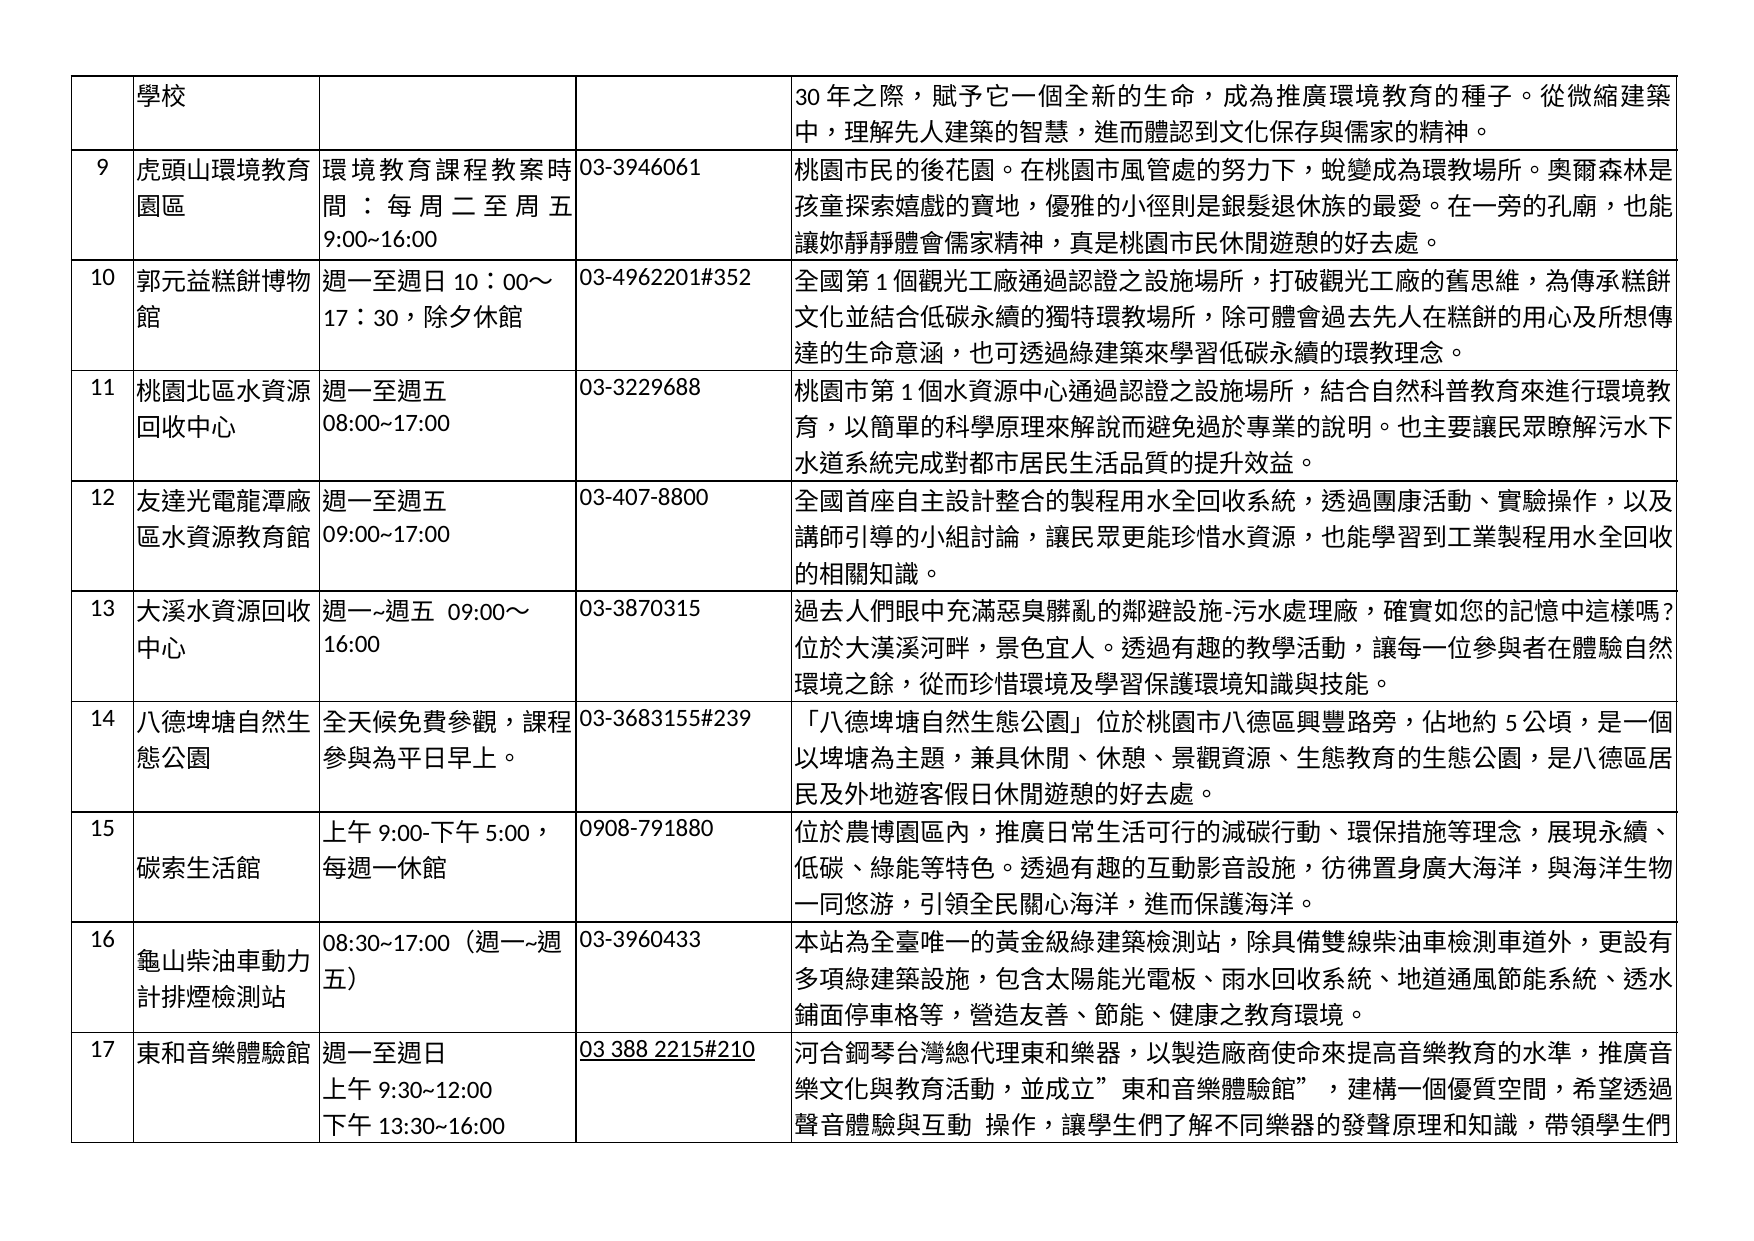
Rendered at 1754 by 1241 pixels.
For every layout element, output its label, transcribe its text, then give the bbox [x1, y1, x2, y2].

table_cell 友達光電龍潭廠區水資源教育館 [134, 482, 319, 590]
table_cell 30年之際，賦予它一個全新的生命，成為推廣環境教育的種子。從微縮建築中，理解先人建築的智慧，進而體認到文化保存與儒家的精神。 [792, 77, 1676, 149]
table_cell 郭元益糕餅博物館 [134, 261, 319, 370]
table_cell 「八德埤塘自然生態公園」位於桃園市八德區興豐路旁，佔地約5公頃，是一個以埤塘為主題，兼具休閒、休憩、景觀資源、生態教育的生態公園，是八德區居民及外地遊客假日休閒遊憩的好去處。 [792, 702, 1676, 811]
table_cell 03-407-8800 [577, 482, 791, 590]
table_cell 03-3229688 [577, 371, 791, 480]
table_cell 03-3683155#239 [577, 702, 791, 811]
table_cell 12 [72, 482, 133, 590]
table_cell 03-3946061 [577, 151, 791, 259]
table_cell 17 [72, 1033, 133, 1142]
table_cell 15 [72, 813, 133, 921]
table_cell 位於農博園區內，推廣日常生活可行的減碳行動、環保措施等理念，展現永續、低碳、綠能等特色。透過有趣的互動影音設施，彷彿置身廣大海洋，與海洋生物一同悠游，引領全民關心海洋，進而保護海洋。 [792, 813, 1676, 921]
table_cell 08:30~17:00（週一~週五） [320, 923, 575, 1032]
table_cell 虎頭山環境教育園區 [134, 151, 319, 259]
table_cell 桃園北區水資源回收中心 [134, 371, 319, 480]
table_cell 大溪水資源回收中心 [134, 592, 319, 701]
table_cell 0908-791880 [577, 813, 791, 921]
table_cell 03-3870315 [577, 592, 791, 701]
table_cell 學校 [134, 77, 319, 149]
table_cell 過去人們眼中充滿惡臭髒亂的鄰避設施-污水處理廠，確實如您的記憶中這樣嗎?位於大漢溪河畔，景色宜人。透過有趣的教學活動，讓每一位參與者在體驗自然環境之餘，從而珍惜環境及學習保護環境知識與技能。 [792, 592, 1676, 701]
table_cell 03-4962201#352 [577, 261, 791, 370]
table_cell 週一至週五 09:00~17:00 [320, 482, 575, 590]
table_cell 03-3960433 [577, 923, 791, 1032]
table_cell 16 [72, 923, 133, 1032]
table_cell 週一至週日 上午9:30~12:00 下午13:30~16:00 [320, 1033, 575, 1142]
table_cell 全國首座自主設計整合的製程用水全回收系統，透過團康活動、實驗操作，以及講師引導的小組討論，讓民眾更能珍惜水資源，也能學習到工業製程用水全回收的相關知識。 [792, 482, 1676, 590]
table_cell 週一至週日10：00～17：30，除夕休館 [320, 261, 575, 370]
table_cell 14 [72, 702, 133, 811]
table_cell 13 [72, 592, 133, 701]
table_cell 河合鋼琴台灣總代理東和樂器，以製造廠商使命來提高音樂教育的水準，推廣音樂文化與教育活動，並成立”東和音樂體驗館”，建構一個優質空間，希望透過聲音體驗與互動 操作，讓學生們了解不同樂器的發聲原理和知識，帶領學生們 [792, 1033, 1676, 1142]
table_cell 全國第1個觀光工廠通過認證之設施場所，打破觀光工廠的舊思維，為傳承糕餅文化並結合低碳永續的獨特環教場所，除可體會過去先人在糕餅的用心及所想傳達的生命意涵，也可透過綠建築來學習低碳永續的環教理念。 [792, 261, 1676, 370]
table_cell 週一至週五 08:00~17:00 [320, 371, 575, 480]
table_cell 9 [72, 151, 133, 259]
table_cell 環境教育課程教案時間：每周二至周五9:00~16:00 [320, 151, 575, 259]
table_cell 週一~週五 09:00～16:00 [320, 592, 575, 701]
table_cell [577, 77, 791, 149]
table_cell 上午9:00-下午5:00，每週一休館 [320, 813, 575, 921]
table_cell 本站為全臺唯一的黃金級綠建築檢測站，除具備雙線柴油車檢測車道外，更設有多項綠建築設施，包含太陽能光電板、雨水回收系統、地道通風節能系統、透水鋪面停車格等，營造友善、節能、健康之教育環境。 [792, 923, 1676, 1032]
table_cell [320, 77, 575, 149]
table_cell 龜山柴油車動力計排煙檢測站 [134, 923, 319, 1032]
table_cell 11 [72, 371, 133, 480]
table_cell 桃園市民的後花園。在桃園市風管處的努力下，蛻變成為環教場所。奧爾森林是孩童探索嬉戲的寶地，優雅的小徑則是銀髮退休族的最愛。在一旁的孔廟，也能讓妳靜靜體會儒家精神，真是桃園市民休閒遊憩的好去處。 [792, 151, 1676, 259]
table_cell [72, 77, 133, 149]
table_cell 10 [72, 261, 133, 370]
table_cell 桃園市第1個水資源中心通過認證之設施場所，結合自然科普教育來進行環境教育，以簡單的科學原理來解說而避免過於專業的說明。也主要讓民眾瞭解污水下水道系統完成對都市居民生活品質的提升效益。 [792, 371, 1676, 480]
table_cell 03 388 2215#210 [577, 1033, 791, 1142]
table_cell 東和音樂體驗館 [134, 1033, 319, 1142]
table_cell 全天候免費參觀，課程參與為平日早上。 [320, 702, 575, 811]
table_cell 碳索生活館 [134, 813, 319, 921]
table_cell 八德埤塘自然生態公園 [134, 702, 319, 811]
